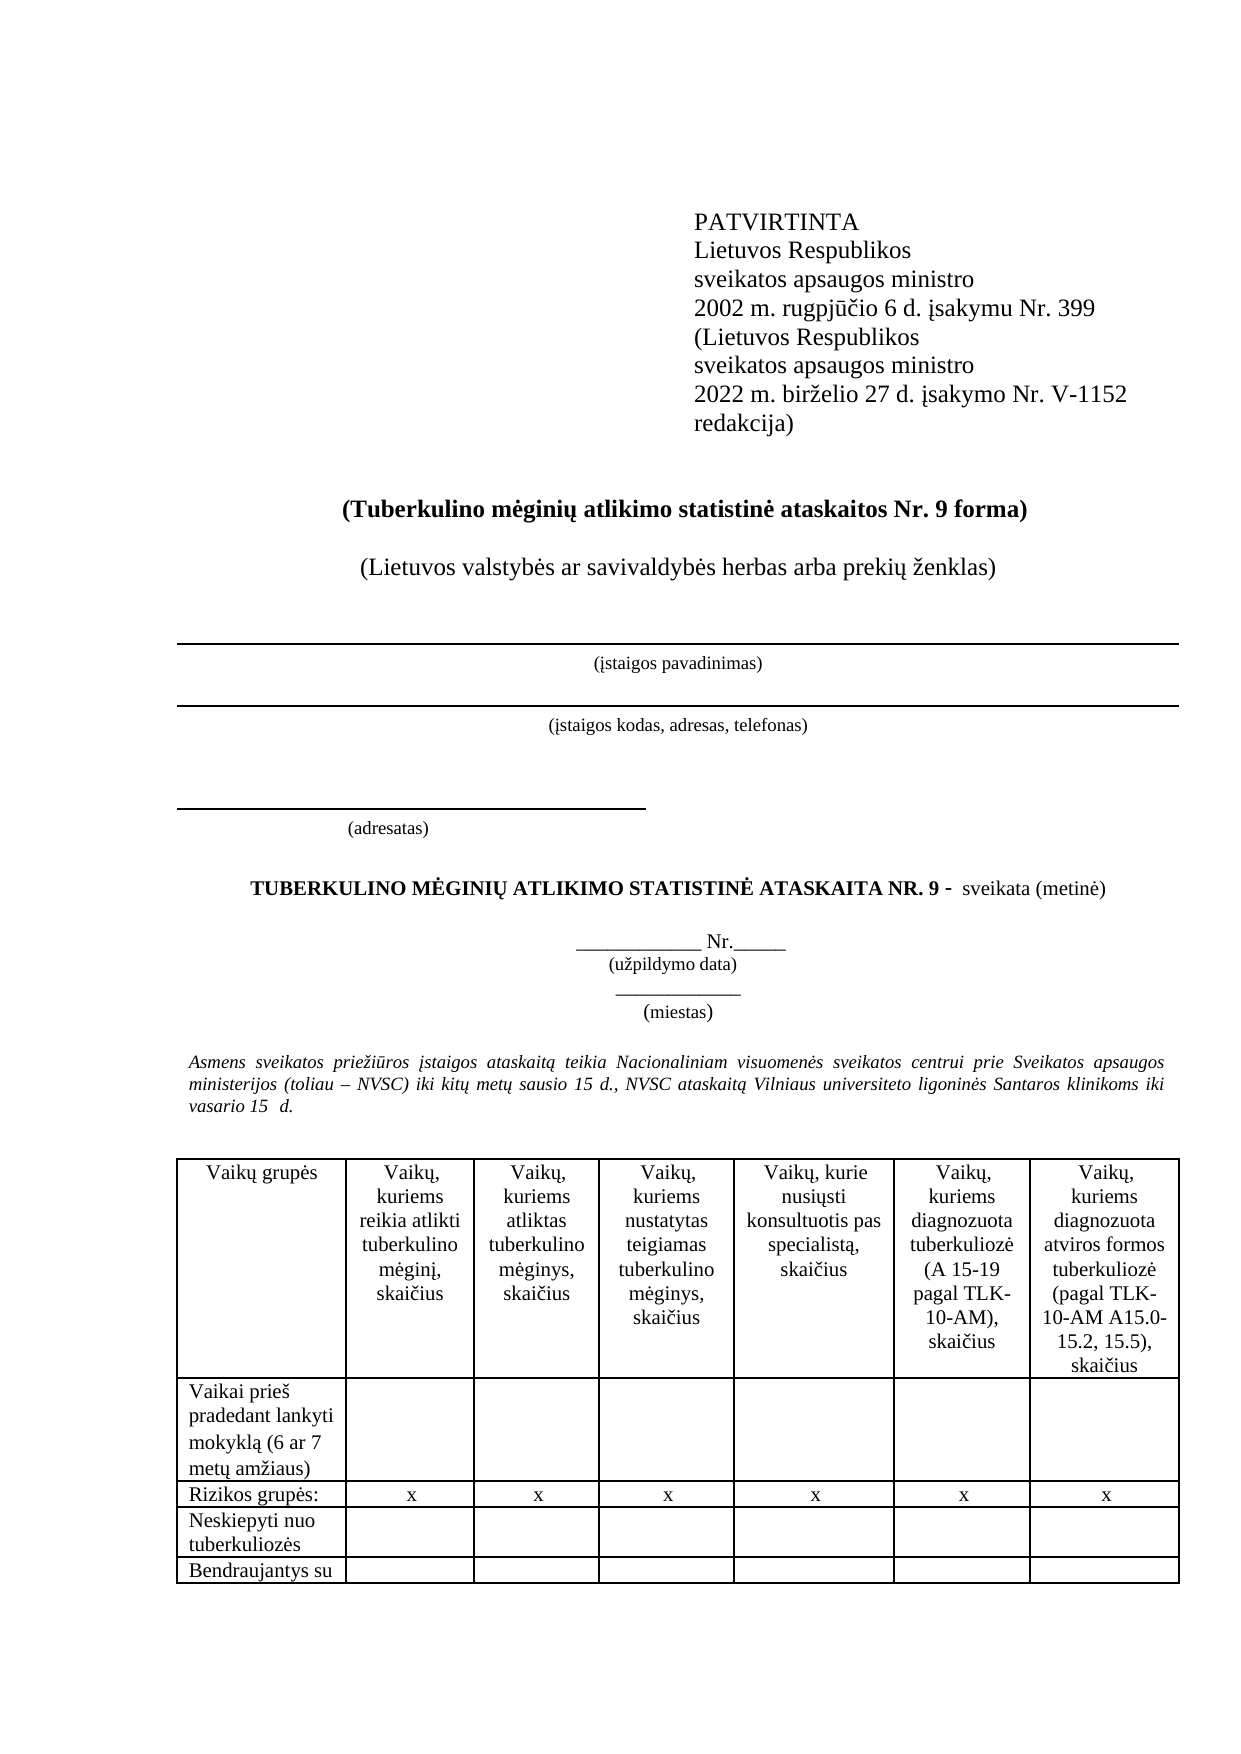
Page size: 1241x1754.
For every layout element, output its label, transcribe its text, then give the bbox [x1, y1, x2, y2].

table_cell [599, 736, 646, 808]
table_cell x [347, 1482, 473, 1506]
table_cell [821, 736, 872, 808]
table_cell [1180, 1377, 1188, 1479]
table_cell [978, 736, 1058, 808]
table_cell (įstaigos pavadinimas) [177, 645, 1179, 674]
table_cell x [1031, 1482, 1178, 1506]
text sveikatos apsaugos ministro [694, 264, 1208, 293]
table_cell [734, 1129, 894, 1158]
table_cell [1179, 839, 1188, 867]
text sveikatos apsaugos ministro [694, 350, 1208, 379]
table_cell [1180, 1506, 1188, 1556]
text PATVIRTINTA [694, 207, 1208, 235]
table_cell [599, 839, 646, 867]
table_cell [1058, 808, 1151, 838]
table_cell [894, 1129, 1030, 1158]
table_cell [1180, 1556, 1188, 1582]
table_cell [599, 1129, 733, 1158]
table_cell [1179, 1080, 1188, 1129]
table_cell [347, 1508, 473, 1556]
table_cell Vaikų, kuriems diagnozuota tuberkuliozė (A 15-19 pagal TLK-10-AM), skaičius [895, 1160, 1029, 1377]
table_cell [599, 580, 646, 612]
table_cell [347, 1379, 473, 1479]
table_cell [873, 736, 978, 808]
table_cell [978, 580, 1058, 612]
table_cell [763, 736, 821, 808]
table_cell [1179, 900, 1188, 1023]
table_cell [763, 808, 821, 838]
text (Lietuvos Respublikos [694, 322, 1208, 350]
table_cell [1179, 643, 1188, 674]
table_cell [821, 580, 872, 612]
table_cell [978, 808, 1058, 838]
table_cell [177, 1023, 1179, 1051]
table_cell [821, 808, 872, 838]
table_cell [763, 580, 821, 612]
table_cell [646, 808, 763, 838]
table_cell [1179, 1023, 1188, 1051]
table_cell [340, 736, 423, 808]
table_cell [346, 1129, 474, 1158]
table_cell [1151, 580, 1179, 612]
table_cell Vaikų grupės [178, 1160, 345, 1377]
table_cell Vaikų, kurie nusiųsti konsultuotis pas specialistą, skaičius [735, 1160, 893, 1377]
table_cell [347, 1558, 473, 1582]
table_cell [423, 580, 599, 612]
table_cell [474, 1129, 599, 1158]
table_cell Neskiepyti nuo tuberkuliozės [178, 1508, 345, 1556]
table_cell TUBERKULINO MĖGINIŲ ATLIKIMO STATISTINĖ ATASKAITA NR. 9 sveikata (metinė) [177, 867, 1179, 900]
table_cell [1058, 580, 1151, 612]
table_header [1179, 523, 1188, 552]
text Lietuvos Respublikos [694, 235, 1208, 264]
table_cell [1180, 1158, 1188, 1377]
table_cell [475, 1558, 598, 1582]
table_cell Vaikai prieš pradedant lankyti mokyklą (6 ar 7 metų amžiaus) [178, 1379, 345, 1479]
table_cell Vaikų, kuriems atliktas tuberkulino mėginys, skaičius [475, 1160, 598, 1377]
table_cell [873, 808, 978, 838]
table_cell [1031, 1379, 1178, 1479]
table_cell Bendraujantys su [178, 1558, 345, 1582]
table_cell [423, 736, 599, 808]
table_cell [600, 1379, 733, 1479]
table_header [177, 523, 1179, 552]
table_cell [177, 674, 1179, 705]
table_cell [1058, 736, 1151, 808]
table_cell [1179, 580, 1188, 612]
table_cell [177, 736, 340, 808]
table_cell [340, 580, 423, 612]
table_cell Vaikų, kuriems nustatytas teigiamas tuberkulino mėginys, skaičius [600, 1160, 733, 1377]
table_cell (įstaigos kodas, adresas, telefonas) [177, 707, 1179, 736]
table_cell x [600, 1482, 733, 1506]
table_cell [600, 1558, 733, 1582]
text 2022 m. birželio 27 d. įsakymo Nr. V-1152 [694, 379, 1208, 408]
table_cell Vaikų, kuriems diagnozuota atviros formos tuberkuliozė (pagal TLK-10-AM A15.0-15.2, 15.5), skaičius [1031, 1160, 1178, 1377]
table_cell [978, 839, 1058, 867]
table_cell [646, 580, 763, 612]
table_cell [1179, 705, 1188, 736]
table_cell (Lietuvos valstybės ar savivaldybės herbas arba prekių ženklas) [177, 552, 1179, 580]
table_cell [1031, 1558, 1178, 1582]
table_cell [895, 1508, 1029, 1556]
table_cell [475, 1508, 598, 1556]
table_cell [600, 1508, 733, 1556]
table_cell [735, 1508, 893, 1556]
table_cell x [895, 1482, 1029, 1506]
table_cell [735, 1379, 893, 1479]
table_cell [1179, 736, 1188, 808]
text 2002 m. rugpjūčio 6 d. įsakymu Nr. 399 [694, 293, 1208, 322]
table_cell [1179, 1051, 1188, 1080]
table_cell [177, 1129, 346, 1158]
table_cell (adresatas) [177, 810, 599, 838]
table_cell [735, 1558, 893, 1582]
table_cell [1151, 839, 1179, 867]
table_cell Vaikų, kuriems reikia atlikti tuberkulino mėginį, skaičius [347, 1160, 473, 1377]
table_cell [873, 580, 978, 612]
table_cell [1179, 552, 1188, 580]
table_cell [895, 1379, 1029, 1479]
table_cell [646, 839, 763, 867]
table_cell [599, 810, 646, 838]
table_cell x [735, 1482, 893, 1506]
table_cell [1179, 1129, 1188, 1158]
table_cell [177, 839, 599, 867]
table_cell [821, 839, 872, 867]
table_cell Rizikos grupės: [178, 1482, 345, 1506]
table_cell [895, 1558, 1029, 1582]
table_cell [177, 612, 1179, 643]
table_cell ____________ Nr._____ (užpildymo data) ____________ (miestas) [177, 900, 1179, 1023]
table_cell [1180, 1480, 1188, 1506]
table_cell [1179, 808, 1188, 838]
text (Tuberkulino mėginių atlikimo statistinė ataskaitos Nr. 9 forma) [188, 494, 1181, 523]
table_cell [873, 839, 978, 867]
table_cell [475, 1379, 598, 1479]
table_cell [1031, 1508, 1178, 1556]
table_cell [1179, 867, 1188, 900]
table_cell [177, 580, 340, 612]
table_cell [1179, 612, 1188, 643]
table_cell Asmens sveikatos priežiūros įstaigos ataskaitą teikia Nacionaliniam visuomenės sveikatos centrui prie Sveikatos apsaugos ministerijos (toliau – NVSC) iki kitų metų sausio 15 d., NVSC ataskaitą Vilniaus universiteto ligoninės Santaros klinikoms iki vasario 15 d. [177, 1051, 1179, 1129]
table_cell [763, 839, 821, 867]
table_cell [1030, 1129, 1179, 1158]
table_cell [1179, 674, 1188, 705]
table_cell [1151, 808, 1179, 838]
text redakcija) [694, 408, 1208, 437]
table_cell [1058, 839, 1151, 867]
table_cell [1151, 736, 1179, 808]
table_cell [646, 736, 763, 808]
table_cell x [475, 1482, 598, 1506]
